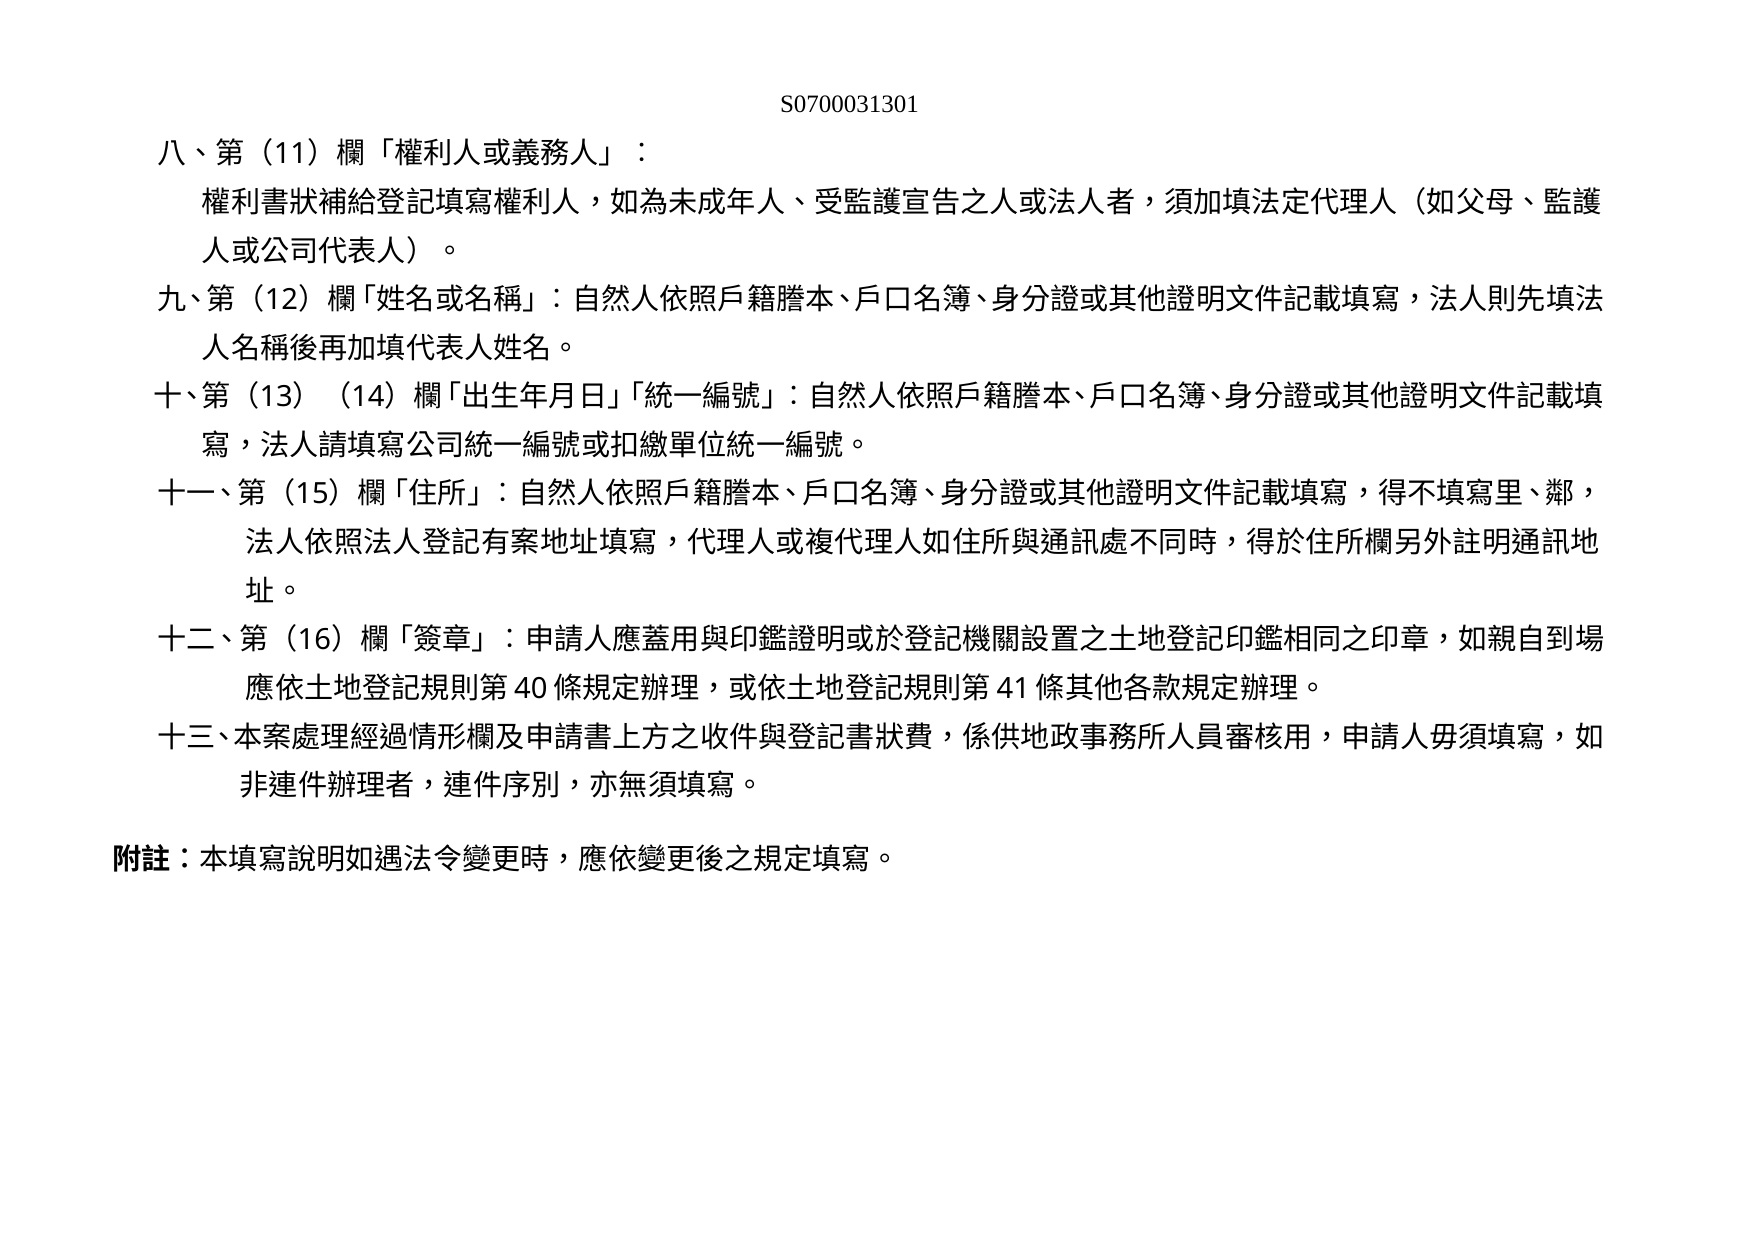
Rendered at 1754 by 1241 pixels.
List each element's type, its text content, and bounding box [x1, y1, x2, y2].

text 權利書狀補給登記填寫權利人，如為未成年人、受監護宣告之人或法人者，須加填法定代理人（如父母、監護人或公司代表人）。 [202, 179, 1604, 269]
text 十二、第（16）欄「簽章」︰申請人應蓋用與印鑑證明或於登記機關設置之土地登記印鑑相同之印章，如親自到場應依土地登記規則第40條規定辦理，或依土地登記規則第41條其他各款規定辦理。 [157, 616, 1604, 707]
text 八、第（11）欄「權利人或義務人」︰ [157, 130, 1604, 172]
text 十三、本案處理經過情形欄及申請書上方之收件與登記書狀費，係供地政事務所人員審核用，申請人毋須填寫，如非連件辦理者，連件序別，亦無須填寫。 [157, 713, 1604, 804]
text 十、第（13）（14）欄「出生年月日」「統一編號」︰自然人依照戶籍謄本、戶口名簿、身分證或其他證明文件記載填寫，法人請填寫公司統一編號或扣繳單位統一編號。 [153, 373, 1604, 464]
text 十一、第（15）欄「住所」︰自然人依照戶籍謄本、戶口名簿、身分證或其他證明文件記載填寫，得不填寫里、鄰，法人依照法人登記有案地址填寫，代理人或複代理人如住所與通訊處不同時，得於住所欄另外註明通訊地址。 [157, 470, 1604, 609]
text 附註︰本填寫說明如遇法令變更時，應依變更後之規定填寫。 [112, 835, 1604, 878]
text 九、第（12）欄「姓名或名稱」︰自然人依照戶籍謄本、戶口名簿、身分證或其他證明文件記載填寫，法人則先填法人名稱後再加填代表人姓名。 [157, 276, 1604, 367]
